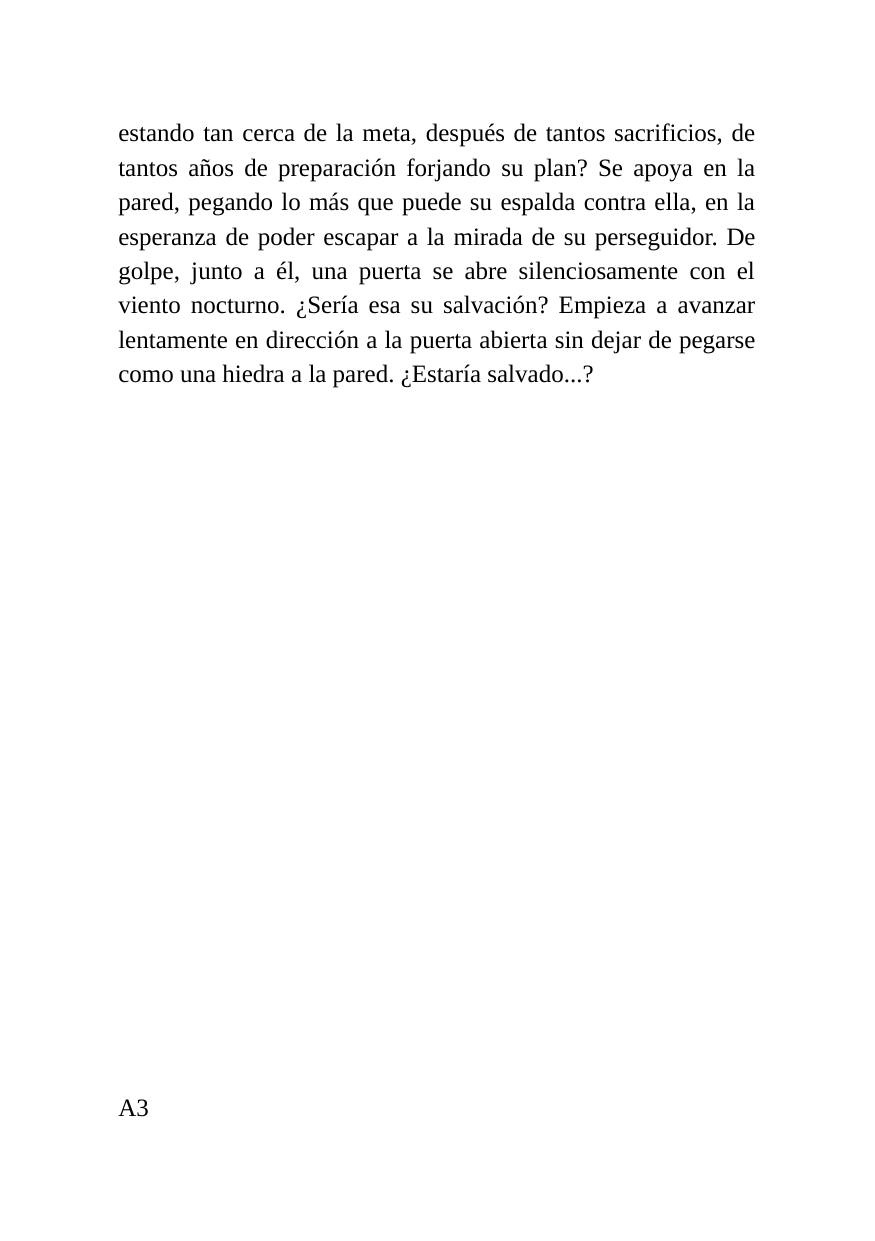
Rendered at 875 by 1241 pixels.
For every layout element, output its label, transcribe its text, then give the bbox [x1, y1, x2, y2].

text estando tan cerca de la meta, después de tantos sacrificios, de tantos años de preparación forjando su plan? Se apoya en la pared, pegando lo más que puede su espalda contra ella, en la esperanza de poder escapar a la mirada de su perseguidor. De golpe, junto a él, una puerta se abre silenciosamente con el viento nocturno. ¿Sería esa su salvación? Empieza a avanzar lentamente en dirección a la puerta abierta sin dejar de pegarse como una hiedra a la pared. ¿Estaría salvado...? [118, 118, 756, 388]
